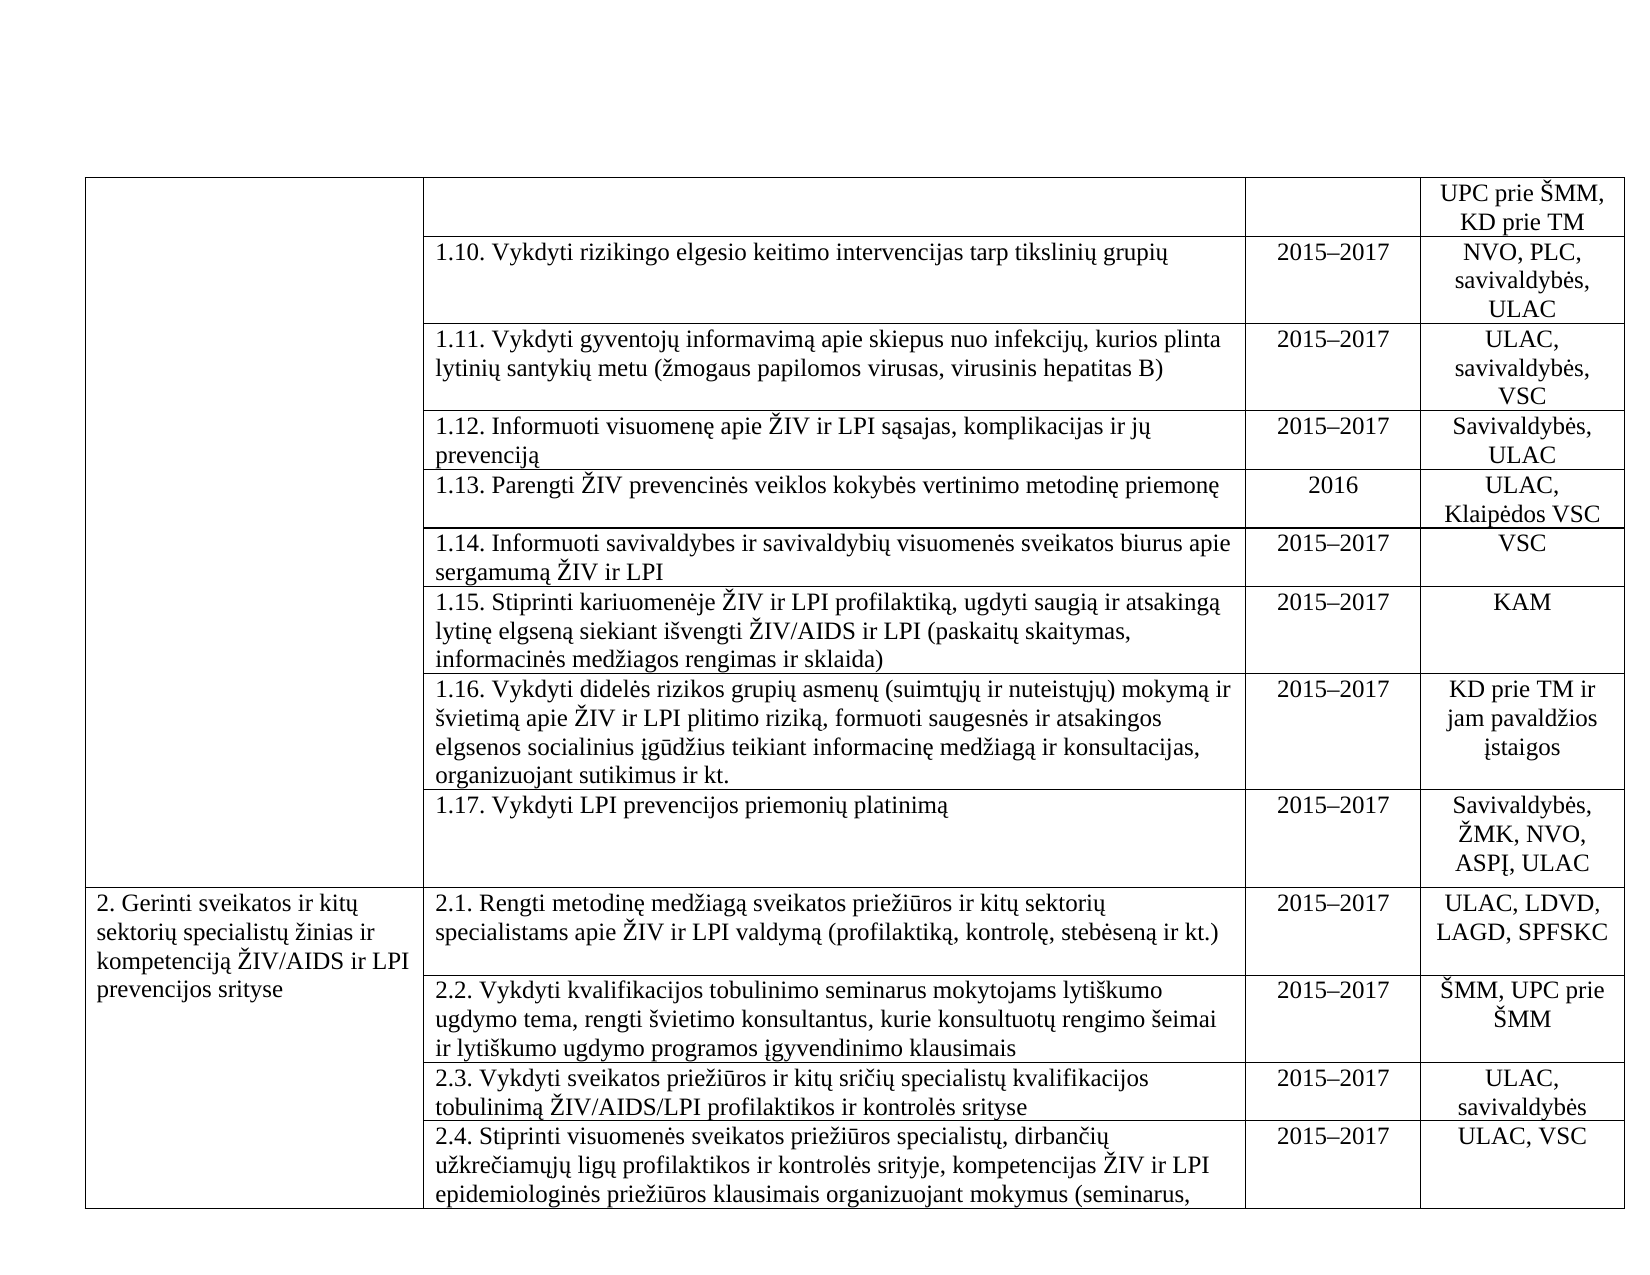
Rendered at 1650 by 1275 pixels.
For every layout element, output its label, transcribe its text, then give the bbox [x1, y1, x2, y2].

table_cell 2015–2017 [1246, 411, 1420, 469]
table_cell [1246, 178, 1420, 236]
table_cell 1.14. Informuoti savivaldybes ir savivaldybių visuomenės sveikatos biurus apie sergamumą ŽIV ir LPI [424, 529, 1245, 586]
table_cell ULAC, savivaldybės, VSC [1421, 324, 1624, 410]
table_cell ULAC, LDVD, LAGD, SPFSKC [1421, 888, 1624, 974]
table_cell 2015–2017 [1246, 790, 1420, 887]
table_cell 1.11. Vykdyti gyventojų informavimą apie skiepus nuo infekcijų, kurios plinta lytinių santykių metu (žmogaus papilomos virusas, virusinis hepatitas B) [424, 324, 1245, 410]
table_cell 1.10. Vykdyti rizikingo elgesio keitimo intervencijas tarp tikslinių grupių [424, 237, 1245, 323]
table_cell ULAC, VSC [1421, 1121, 1624, 1208]
table_cell 2.1. Rengti metodinę medžiagą sveikatos priežiūros ir kitų sektorių specialistams apie ŽIV ir LPI valdymą (profilaktiką, kontrolę, stebėseną ir kt.) [424, 888, 1245, 974]
table_cell 2015–2017 [1246, 1063, 1420, 1120]
table_cell Savivaldybės, ULAC [1421, 411, 1624, 469]
table_cell 2015–2017 [1246, 1121, 1420, 1208]
table_cell 1.12. Informuoti visuomenę apie ŽIV ir LPI sąsajas, komplikacijas ir jų prevenciją [424, 411, 1245, 469]
table_cell KAM [1421, 587, 1624, 673]
table_cell 2.4. Stiprinti visuomenės sveikatos priežiūros specialistų, dirbančių užkrečiamųjų ligų profilaktikos ir kontrolės srityje, kompetencijas ŽIV ir LPI epidemiologinės priežiūros klausimais organizuojant mokymus (seminarus, [424, 1121, 1245, 1208]
table_cell 1.13. Parengti ŽIV prevencinės veiklos kokybės vertinimo metodinę priemonę [424, 470, 1245, 527]
table_cell 2.3. Vykdyti sveikatos priežiūros ir kitų sričių specialistų kvalifikacijos tobulinimą ŽIV/AIDS/LPI profilaktikos ir kontrolės srityse [424, 1063, 1245, 1120]
table_cell 2015–2017 [1246, 888, 1420, 974]
table_cell [86, 178, 423, 887]
table_cell 2015–2017 [1246, 324, 1420, 410]
table_cell [424, 178, 1245, 236]
table_cell 2015–2017 [1246, 587, 1420, 673]
table_cell 2015–2017 [1246, 529, 1420, 586]
table_cell 2015–2017 [1246, 237, 1420, 323]
table_cell NVO, PLC, savivaldybės, ULAC [1421, 237, 1624, 323]
table_cell UPC prie ŠMM, KD prie TM [1421, 178, 1624, 236]
table_cell 2015–2017 [1246, 976, 1420, 1062]
table_cell ULAC, savivaldybės [1421, 1063, 1624, 1120]
table_cell 1.17. Vykdyti LPI prevencijos priemonių platinimą [424, 790, 1245, 887]
table_cell 2015–2017 [1246, 674, 1420, 789]
table_cell VSC [1421, 529, 1624, 586]
table_cell ŠMM, UPC prie ŠMM [1421, 976, 1624, 1062]
table_cell 2016 [1246, 470, 1420, 527]
table_cell 1.16. Vykdyti didelės rizikos grupių asmenų (suimtųjų ir nuteistųjų) mokymą ir švietimą apie ŽIV ir LPI plitimo riziką, formuoti saugesnės ir atsakingos elgsenos socialinius įgūdžius teikiant informacinę medžiagą ir konsultacijas, organizuojant sutikimus ir kt. [424, 674, 1245, 789]
table_cell Savivaldybės, ŽMK, NVO, ASPĮ, ULAC [1421, 790, 1624, 887]
table_cell 2.2. Vykdyti kvalifikacijos tobulinimo seminarus mokytojams lytiškumo ugdymo tema, rengti švietimo konsultantus, kurie konsultuotų rengimo šeimai ir lytiškumo ugdymo programos įgyvendinimo klausimais [424, 976, 1245, 1062]
table_cell KD prie TM ir jam pavaldžios įstaigos [1421, 674, 1624, 789]
table_cell ULAC, Klaipėdos VSC [1421, 470, 1624, 527]
table_cell 1.15. Stiprinti kariuomenėje ŽIV ir LPI profilaktiką, ugdyti saugią ir atsakingą lytinę elgseną siekiant išvengti ŽIV/AIDS ir LPI (paskaitų skaitymas, informacinės medžiagos rengimas ir sklaida) [424, 587, 1245, 673]
table_cell 2. Gerinti sveikatos ir kitų sektorių specialistų žinias ir kompetenciją ŽIV/AIDS ir LPI prevencijos srityse [86, 888, 423, 1208]
